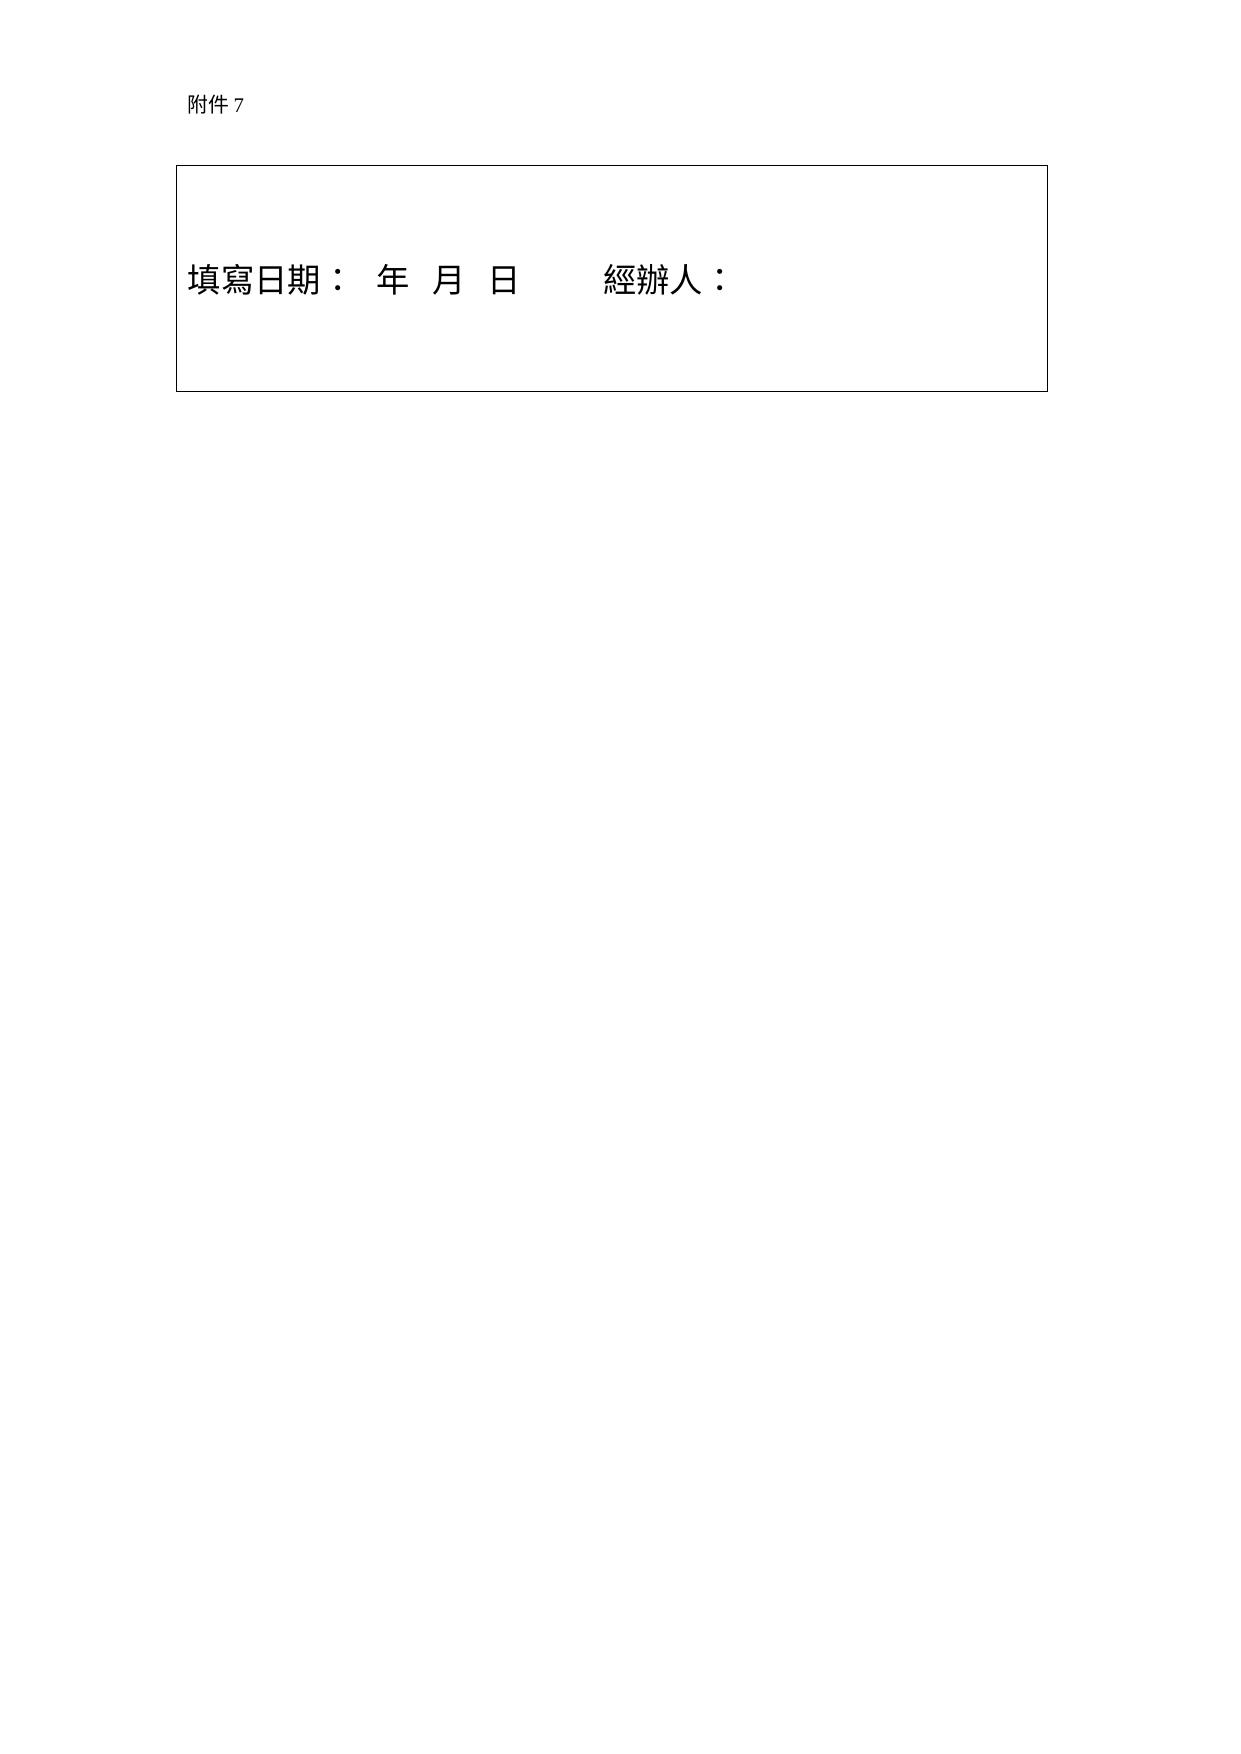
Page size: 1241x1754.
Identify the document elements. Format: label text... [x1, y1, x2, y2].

table_cell 填寫日期： 年 月 日 經辦人： [177, 166, 1047, 391]
